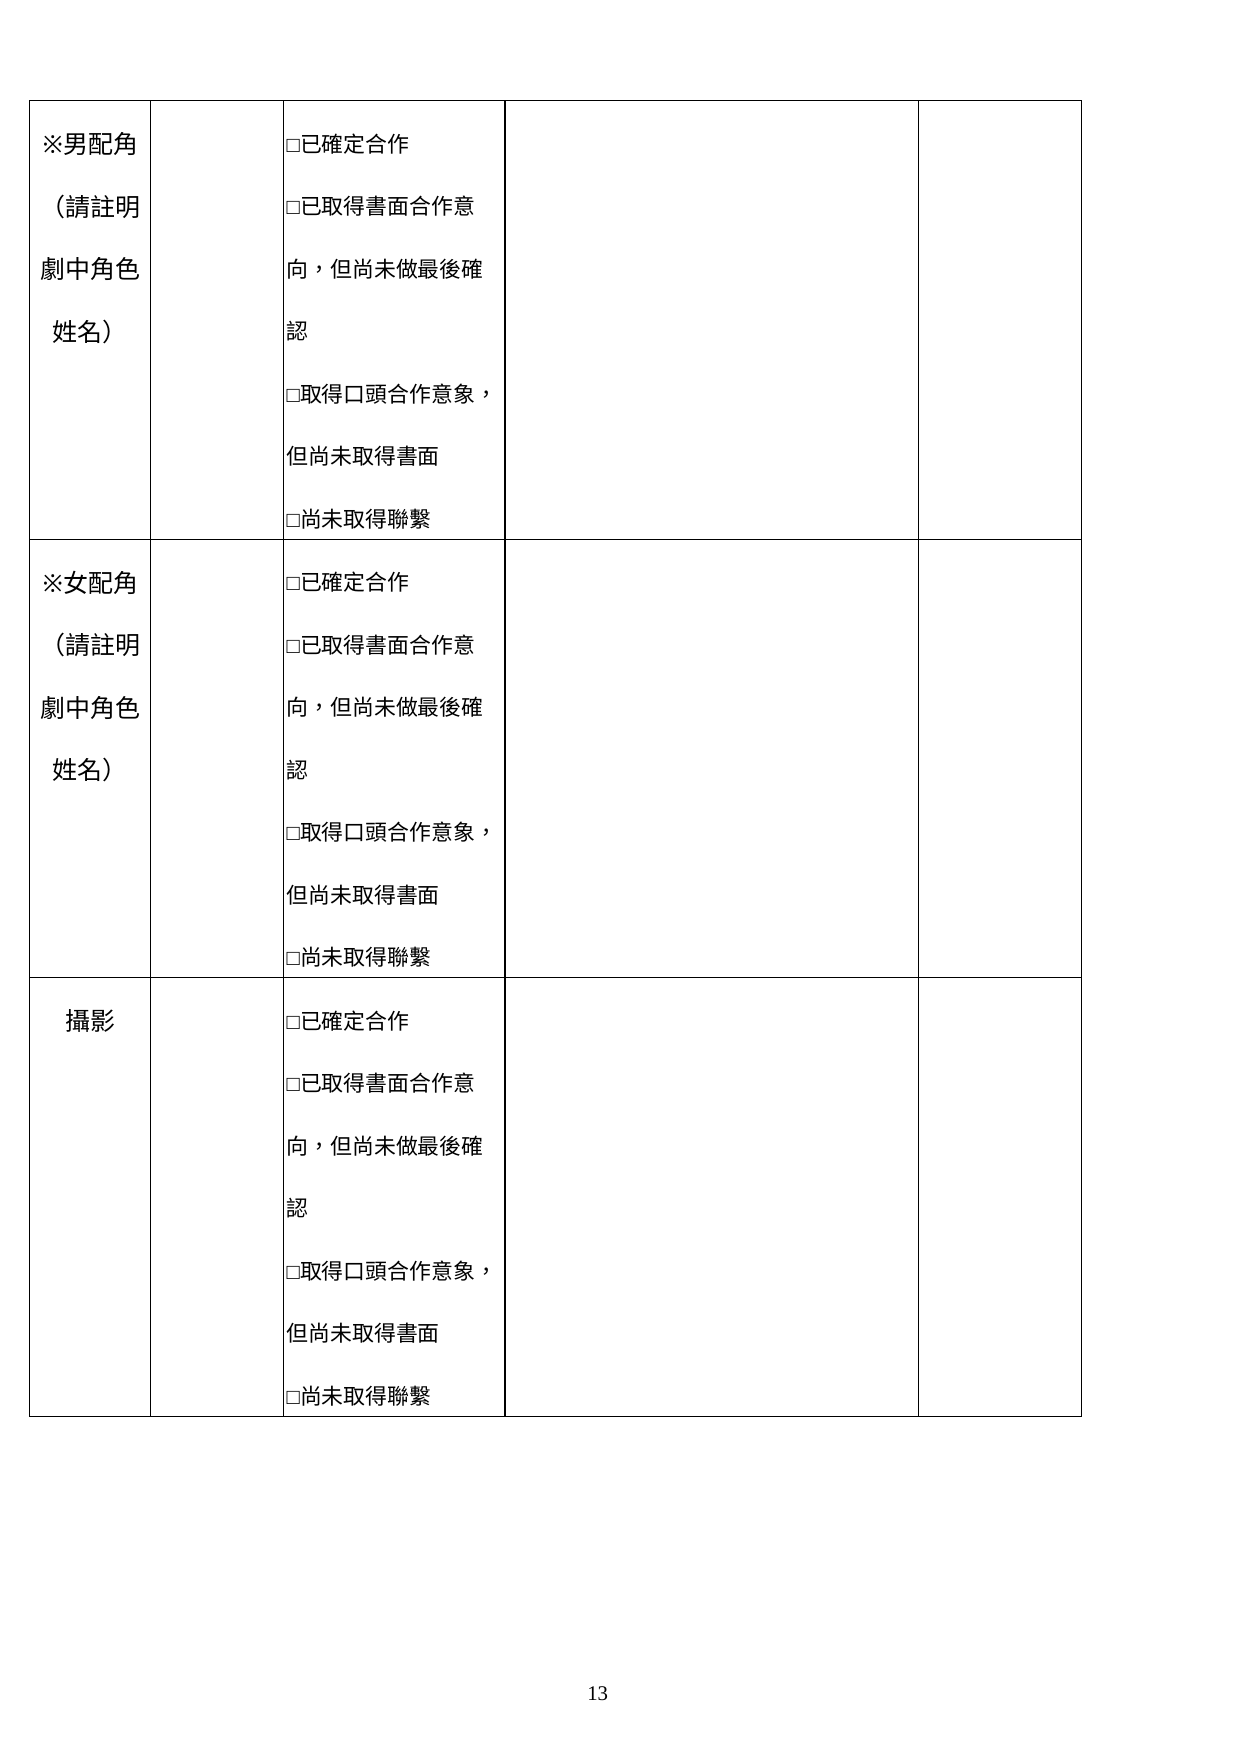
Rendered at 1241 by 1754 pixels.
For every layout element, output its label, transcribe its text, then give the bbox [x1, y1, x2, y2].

table_cell □已確定合作 □已取得書面合作意向，但尚未做最後確認 □取得口頭合作意象，但尚未取得書面 □尚未取得聯繫 [284, 101, 504, 538]
table_cell □已確定合作 □已取得書面合作意向，但尚未做最後確認 □取得口頭合作意象，但尚未取得書面 □尚未取得聯繫 [284, 978, 504, 1416]
table_cell [151, 101, 283, 538]
table_cell [919, 540, 1081, 977]
table_cell [151, 540, 283, 977]
table_cell [506, 540, 918, 977]
table_cell [919, 101, 1081, 538]
table_cell [506, 978, 918, 1416]
table_cell [151, 978, 283, 1416]
table_cell ※女配角（請註明劇中角色姓名） [30, 540, 150, 977]
table_cell 攝影 [30, 978, 150, 1416]
table_cell ※男配角（請註明劇中角色姓名） [30, 101, 150, 538]
table_cell □已確定合作 □已取得書面合作意向，但尚未做最後確認 □取得口頭合作意象，但尚未取得書面 □尚未取得聯繫 [284, 540, 504, 977]
table_cell [506, 101, 918, 538]
table_cell [919, 978, 1081, 1416]
